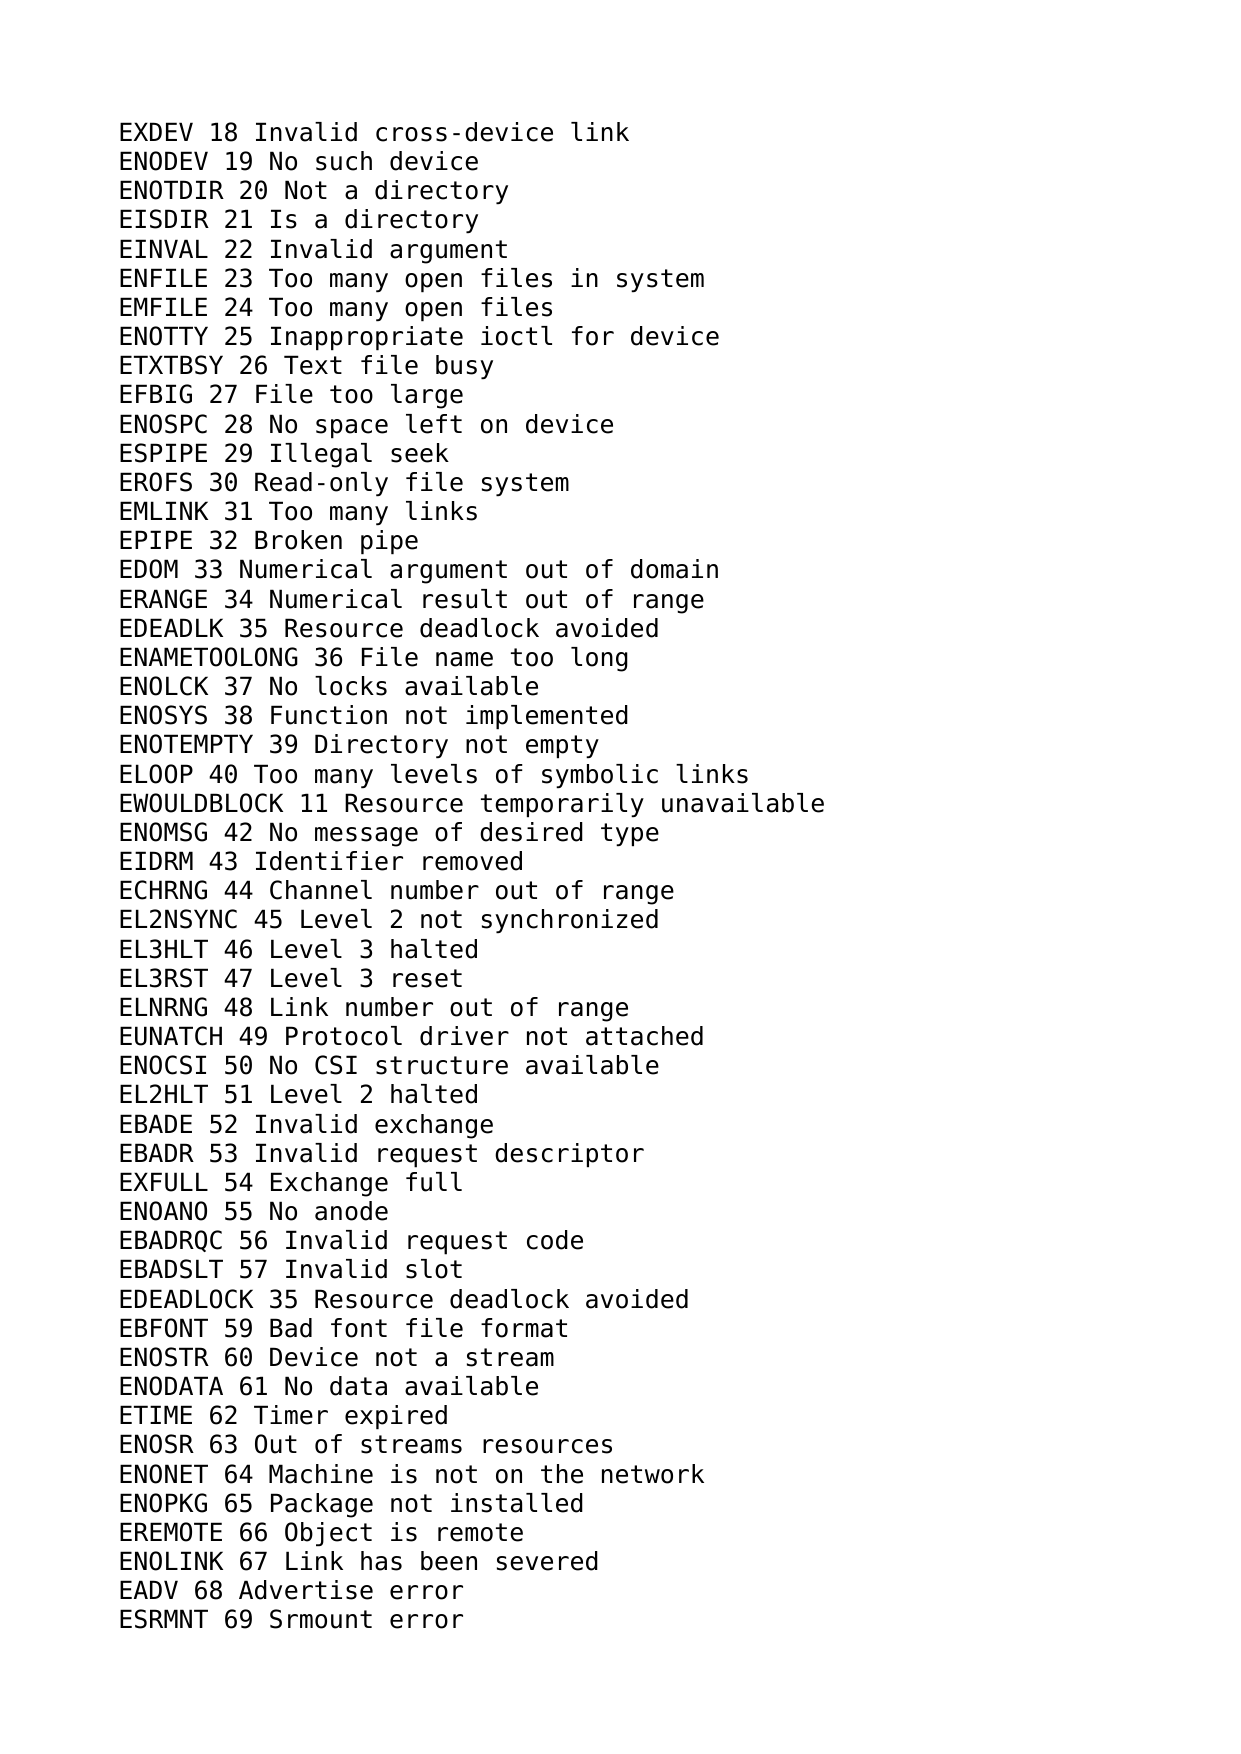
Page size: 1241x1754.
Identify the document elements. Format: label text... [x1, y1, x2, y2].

text EXDEV 18 Invalid cross-device link ENODEV 19 No such device ENOTDIR 20 Not a directory EISDIR 21 Is a directory EINVAL 22 Invalid argument ENFILE 23 Too many open files in system EMFILE 24 Too many open files ENOTTY 25 Inappropriate ioctl for device ETXTBSY 26 Text file busy EFBIG 27 File too large ENOSPC 28 No space left on device ESPIPE 29 Illegal seek EROFS 30 Read-only file system EMLINK 31 Too many links EPIPE 32 Broken pipe EDOM 33 Numerical argument out of domain ERANGE 34 Numerical result out of range EDEADLK 35 Resource deadlock avoided ENAMETOOLONG 36 File name too long ENOLCK 37 No locks available ENOSYS 38 Function not implemented ENOTEMPTY 39 Directory not empty ELOOP 40 Too many levels of symbolic links EWOULDBLOCK 11 Resource temporarily unavailable ENOMSG 42 No message of desired type EIDRM 43 Identifier removed ECHRNG 44 Channel number out of range EL2NSYNC 45 Level 2 not synchronized EL3HLT 46 Level 3 halted EL3RST 47 Level 3 reset ELNRNG 48 Link number out of range EUNATCH 49 Protocol driver not attached ENOCSI 50 No CSI structure available EL2HLT 51 Level 2 halted EBADE 52 Invalid exchange EBADR 53 Invalid request descriptor EXFULL 54 Exchange full ENOANO 55 No anode EBADRQC 56 Invalid request code EBADSLT 57 Invalid slot EDEADLOCK 35 Resource deadlock avoided EBFONT 59 Bad font file format ENOSTR 60 Device not a stream ENODATA 61 No data available ETIME 62 Timer expired ENOSR 63 Out of streams resources ENONET 64 Machine is not on the network ENOPKG 65 Package not installed EREMOTE 66 Object is remote ENOLINK 67 Link has been severed EADV 68 Advertise error ESRMNT 69 Srmount error [118, 118, 1122, 1635]
